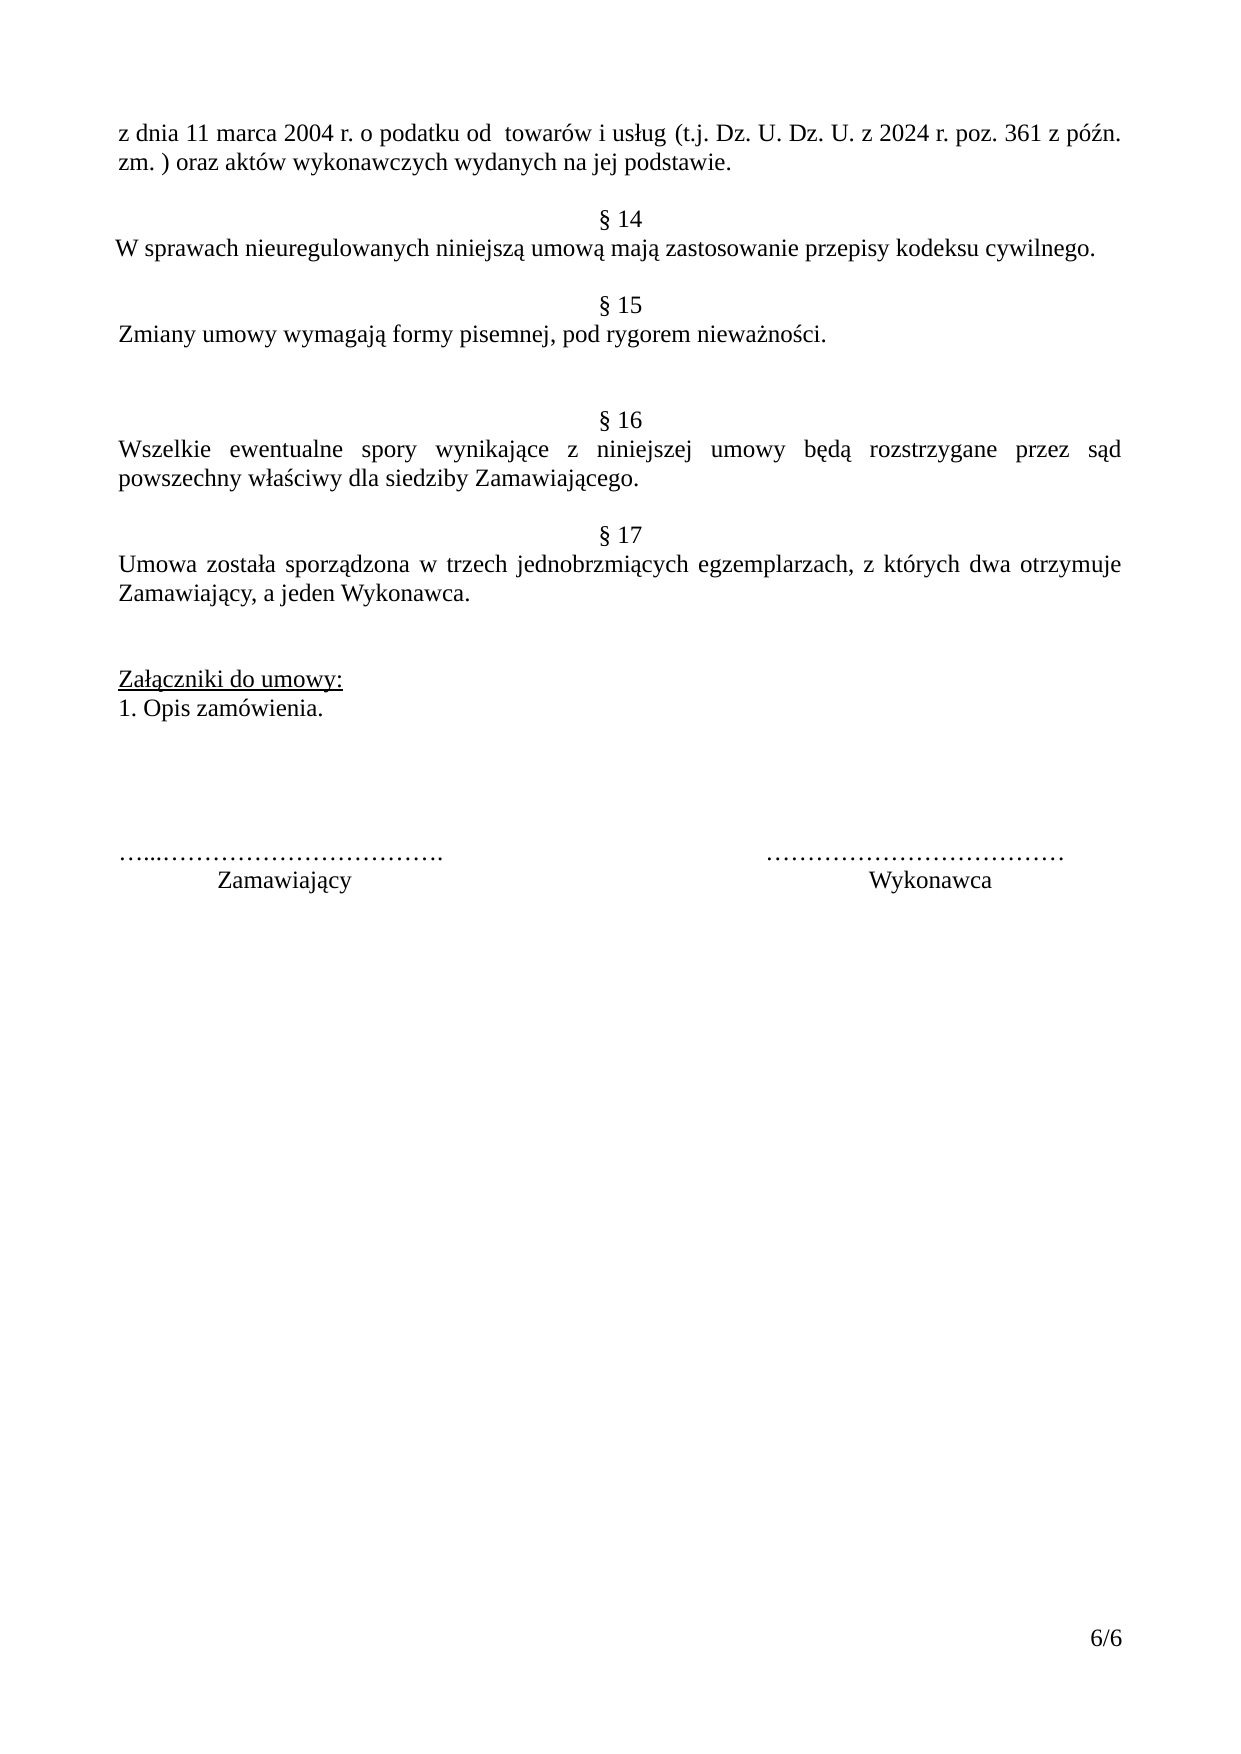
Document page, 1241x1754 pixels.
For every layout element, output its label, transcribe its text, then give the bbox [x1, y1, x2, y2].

text Umowa została sporządzona w trzech jednobrzmiących egzemplarzach, z których dwa otrzymuje Zamawiający, a jeden Wykonawca. [118, 549, 1122, 607]
text Zamawiający Wykonawca [118, 866, 1122, 894]
text § 17 [118, 521, 1122, 549]
text Wszelkie ewentualne spory wynikające z niniejszej umowy będą rozstrzygane przez sąd powszechny właściwy dla siedziby Zamawiającego. [118, 434, 1122, 492]
text Załączniki do umowy: [118, 664, 1122, 693]
text 1. Opis zamówienia. [118, 693, 1122, 722]
text § 16 [118, 406, 1122, 434]
text …...……………………………. ……………………………… [118, 837, 1122, 866]
text § 14 [118, 204, 1122, 233]
text Zmiany umowy wymagają formy pisemnej, pod rygorem nieważności. [118, 319, 1122, 348]
text W sprawach nieuregulowanych niniejszą umową mają zastosowanie przepisy kodeksu cywilnego. [115, 233, 1122, 262]
text z dnia 11 marca 2004 r. o podatku od towarów i usług (t.j. Dz. U. Dz. U. z 2024 r. poz. 361 z późn. zm. ) oraz aktów wykonawczych wydanych na jej podstawie. [118, 118, 1122, 176]
text § 15 [118, 291, 1122, 319]
